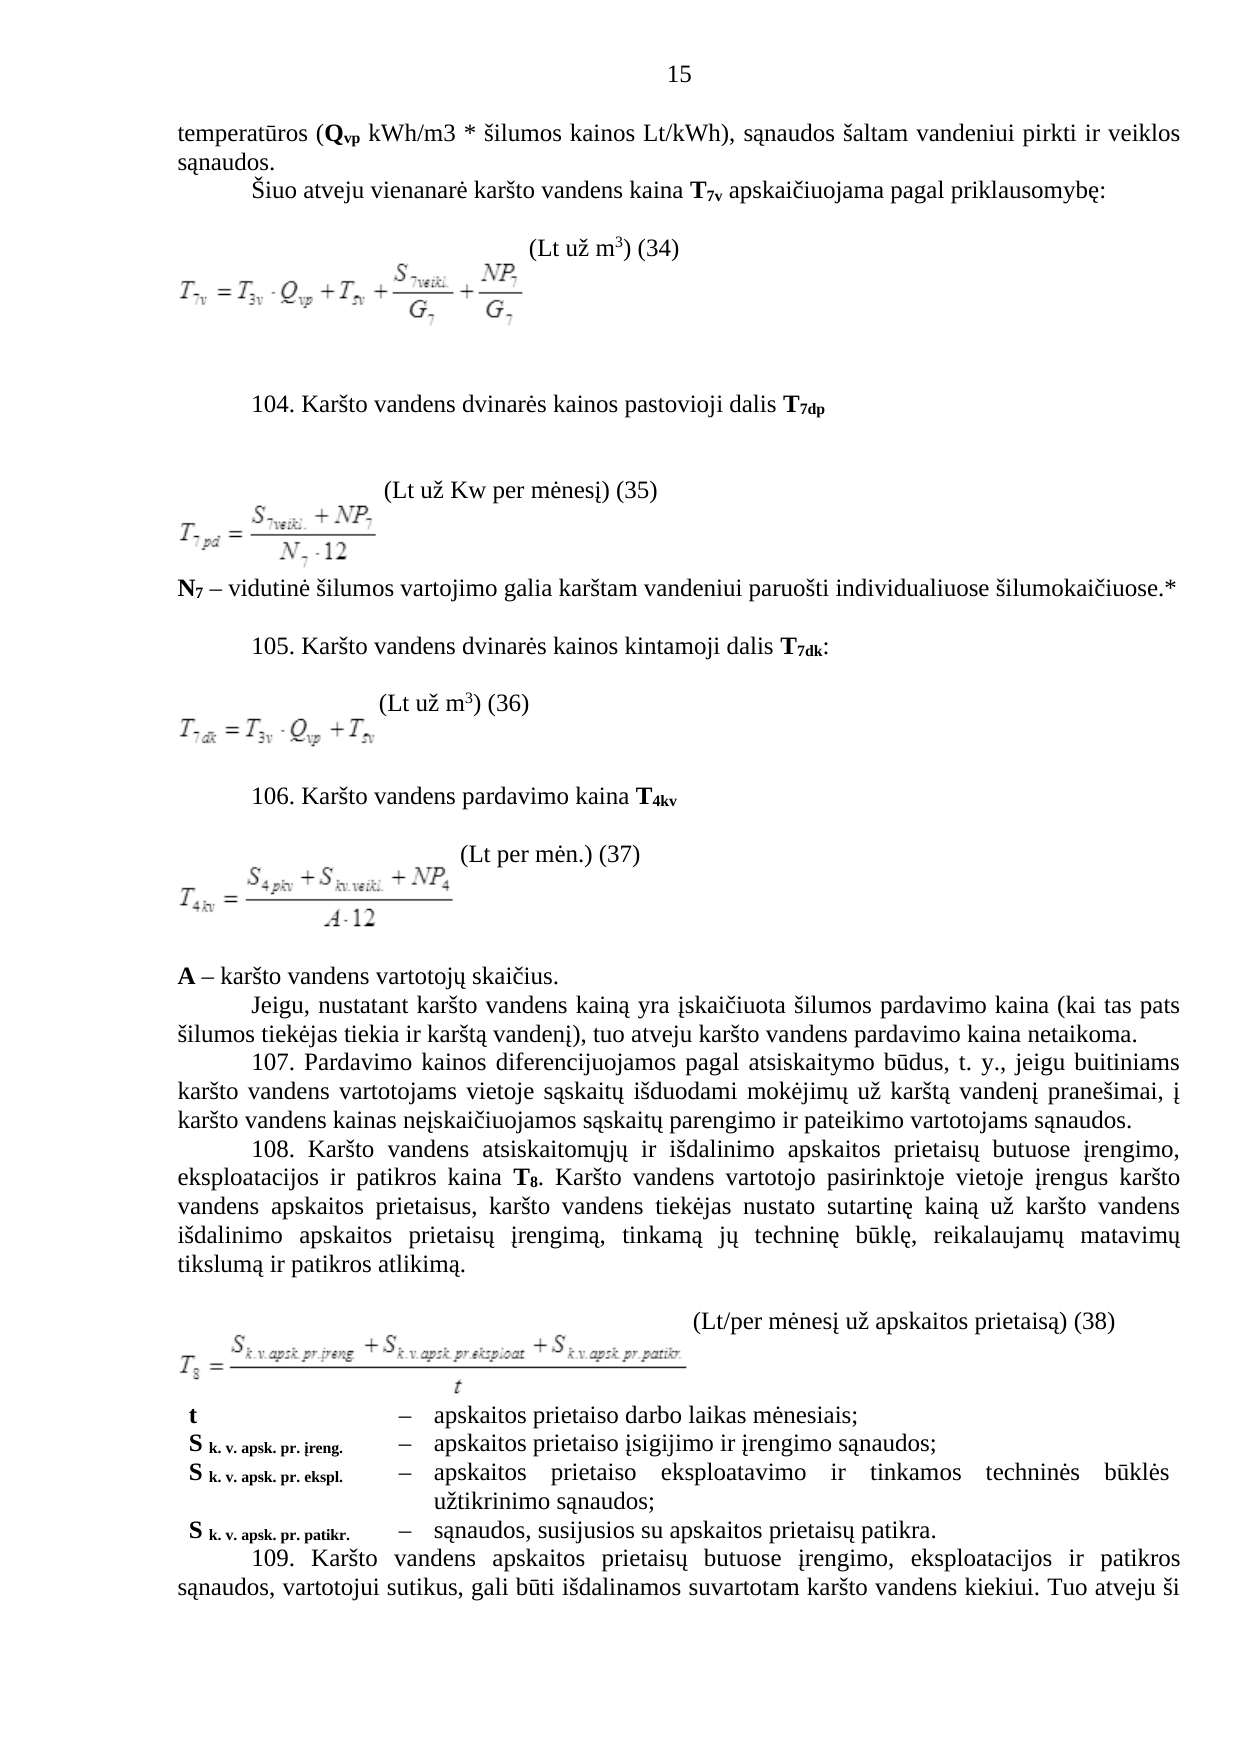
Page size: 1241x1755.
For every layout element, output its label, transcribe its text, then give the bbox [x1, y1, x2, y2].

text 105. Karšto vandens dvinarės kainos kintamoji dalis T7dk: [177, 631, 1181, 660]
text (Lt už m3) (36) [177, 688, 1181, 752]
table_cell sąnaudos, susijusios su apskaitos prietaisų patikra. [422, 1515, 1181, 1543]
text Šiuo atveju vienanarė karšto vandens kaina T7v apskaičiuojama pagal priklausomybę: [177, 176, 1181, 204]
table_cell – [383, 1515, 422, 1543]
table_cell – [383, 1457, 422, 1515]
text 106. Karšto vandens pardavimo kaina T4kv [177, 781, 1181, 810]
table_cell apskaitos prietaiso įsigijimo ir įrengimo sąnaudos; [422, 1429, 1181, 1457]
text A – karšto vandens vartotojų skaičius. [177, 961, 1181, 990]
text 104. Karšto vandens dvinarės kainos pastovioji dalis T7dp [177, 389, 1181, 418]
text 107. Pardavimo kainos diferencijuojamos pagal atsiskaitymo būdus, t. y., jeigu buitiniams karšto vandens vartotojams vietoje sąskaitų išduodami mokėjimų už karštą vandenį pranešimai, į karšto vandens kainas neįskaičiuojamos sąskaitų parengimo ir pateikimo vartotojams sąnaudos. [177, 1047, 1181, 1134]
text temperatūros (Qvp kWh/m3 * šilumos kainos Lt/kWh), sąnaudos šaltam vandeniui pirkti ir veiklos sąnaudos. [177, 118, 1181, 176]
text 109. Karšto vandens apskaitos prietaisų butuose įrengimo, eksploatacijos ir patikros sąnaudos, vartotojui sutikus, gali būti išdalinamos suvartotam karšto vandens kiekiui. Tuo atveju ši [177, 1543, 1181, 1601]
table_header t [177, 1400, 383, 1428]
table_cell S k. v. apsk. pr. patikr. [177, 1515, 383, 1543]
text (Lt per mėn.) (37) [177, 839, 1181, 932]
table_header apskaitos prietaiso darbo laikas mėnesiais; [422, 1400, 1181, 1428]
text N7 – vidutinė šilumos vartojimo galia karštam vandeniui paruošti individualiuose šilumokaičiuose.* [177, 573, 1181, 602]
text (Lt už m3) (34) [177, 233, 1181, 331]
text Jeigu, nustatant karšto vandens kainą yra įskaičiuota šilumos pardavimo kaina (kai tas pats šilumos tiekėjas tiekia ir karštą vandenį), tuo atveju karšto vandens pardavimo kaina netaikoma. [177, 990, 1181, 1047]
table_cell S k. v. apsk. pr. ekspl. [177, 1457, 383, 1515]
table_cell S k. v. apsk. pr. įreng. [177, 1429, 383, 1457]
text 108. Karšto vandens atsiskaitomųjų ir išdalinimo apskaitos prietaisų butuose įrengimo, eksploatacijos ir patikros kaina T8. Karšto vandens vartotojo pasirinktoje vietoje įrengus karšto vandens apskaitos prietaisus, karšto vandens tiekėjas nustato sutartinę kainą už karšto vandens išdalinimo apskaitos prietaisų įrengimą, tinkamą jų techninę būklę, reikalaujamų matavimų tikslumą ir patikros atlikimą. [177, 1134, 1181, 1277]
table_header – [383, 1400, 422, 1428]
text (Lt/per mėnesį už apskaitos prietaisą) (38) [177, 1306, 1181, 1400]
table_cell – [383, 1429, 422, 1457]
text (Lt už Kw per mėnesį) (35) [177, 475, 1181, 573]
table_cell apskaitos prietaiso eksploatavimo ir tinkamos techninės būklės užtikrinimo sąnaudos; [422, 1457, 1181, 1515]
